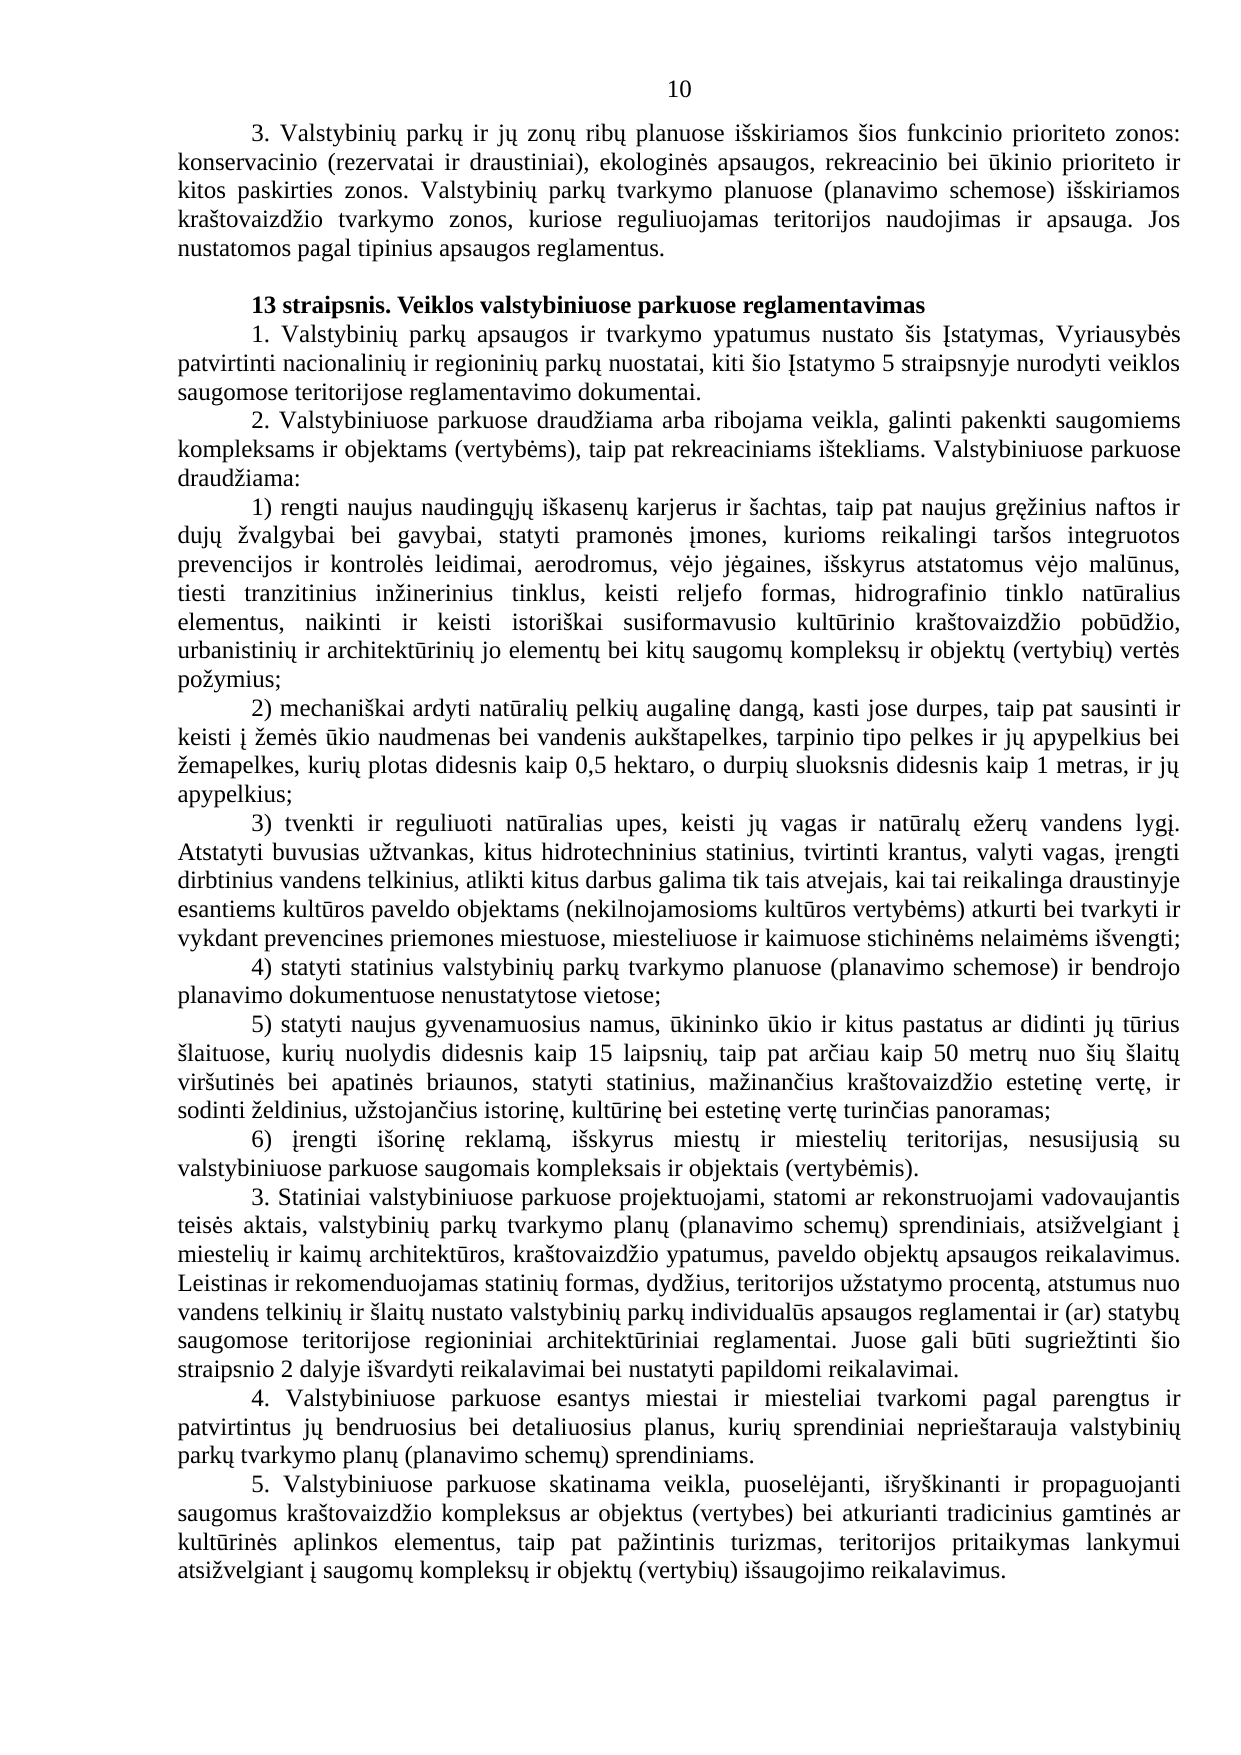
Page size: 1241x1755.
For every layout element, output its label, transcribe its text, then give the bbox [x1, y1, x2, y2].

text 3) tvenkti ir reguliuoti natūralias upes, keisti jų vagas ir natūralų ežerų vandens lygį. Atstatyti buvusias užtvankas, kitus hidrotechninius statinius, tvirtinti krantus, valyti vagas, įrengti dirbtinius vandens telkinius, atlikti kitus darbus galima tik tais atvejais, kai tai reikalinga draustinyje esantiems kultūros paveldo objektams (nekilnojamosioms kultūros vertybėms) atkurti bei tvarkyti ir vykdant prevencines priemones miestuose, miesteliuose ir kaimuose stichinėms nelaimėms išvengti; [177, 808, 1181, 952]
text 4) statyti statinius valstybinių parkų tvarkymo planuose (planavimo schemose) ir bendrojo planavimo dokumentuose nenustatytose vietose; [177, 952, 1181, 1009]
text 3. Valstybinių parkų ir jų zonų ribų planuose išskiriamos šios funkcinio prioriteto zonos: konservacinio (rezervatai ir draustiniai), ekologinės apsaugos, rekreacinio bei ūkinio prioriteto ir kitos paskirties zonos. Valstybinių parkų tvarkymo planuose (planavimo schemose) išskiriamos kraštovaizdžio tvarkymo zonos, kuriose reguliuojamas teritorijos naudojimas ir apsauga. Jos nustatomos pagal tipinius apsaugos reglamentus. [177, 118, 1181, 262]
text 5) statyti naujus gyvenamuosius namus, ūkininko ūkio ir kitus pastatus ar didinti jų tūrius šlaituose, kurių nuolydis didesnis kaip 15 laipsnių, taip pat arčiau kaip 50 metrų nuo šių šlaitų viršutinės bei apatinės briaunos, statyti statinius, mažinančius kraštovaizdžio estetinę vertę, ir sodinti želdinius, užstojančius istorinę, kultūrinę bei estetinę vertę turinčias panoramas; [177, 1009, 1181, 1124]
text 4. Valstybiniuose parkuose esantys miestai ir miesteliai tvarkomi pagal parengtus ir patvirtintus jų bendruosius bei detaliuosius planus, kurių sprendiniai neprieštarauja valstybinių parkų tvarkymo planų (planavimo schemų) sprendiniams. [177, 1383, 1181, 1469]
text 13 straipsnis. Veiklos valstybiniuose parkuose reglamentavimas [177, 291, 1181, 319]
text 6) įrengti išorinę reklamą, išskyrus miestų ir miestelių teritorijas, nesusijusią su valstybiniuose parkuose saugomais kompleksais ir objektais (vertybėmis). [177, 1124, 1181, 1182]
text 3. Statiniai valstybiniuose parkuose projektuojami, statomi ar rekonstruojami vadovaujantis teisės aktais, valstybinių parkų tvarkymo planų (planavimo schemų) sprendiniais, atsižvelgiant į miestelių ir kaimų architektūros, kraštovaizdžio ypatumus, paveldo objektų apsaugos reikalavimus. Leistinas ir rekomenduojamas statinių formas, dydžius, teritorijos užstatymo procentą, atstumus nuo vandens telkinių ir šlaitų nustato valstybinių parkų individualūs apsaugos reglamentai ir (ar) statybų saugomose teritorijose regioniniai architektūriniai reglamentai. Juose gali būti sugriežtinti šio straipsnio 2 dalyje išvardyti reikalavimai bei nustatyti papildomi reikalavimai. [177, 1182, 1181, 1383]
text 2. Valstybiniuose parkuose draudžiama arba ribojama veikla, galinti pakenkti saugomiems kompleksams ir objektams (vertybėms), taip pat rekreaciniams ištekliams. Valstybiniuose parkuose draudžiama: [177, 406, 1181, 492]
text 2) mechaniškai ardyti natūralių pelkių augalinę dangą, kasti jose durpes, taip pat sausinti ir keisti į žemės ūkio naudmenas bei vandenis aukštapelkes, tarpinio tipo pelkes ir jų apypelkius bei žemapelkes, kurių plotas didesnis kaip 0,5 hektaro, o durpių sluoksnis didesnis kaip 1 metras, ir jų apypelkius; [177, 693, 1181, 808]
text 1) rengti naujus naudingųjų iškasenų karjerus ir šachtas, taip pat naujus gręžinius naftos ir dujų žvalgybai bei gavybai, statyti pramonės įmones, kurioms reikalingi taršos integruotos prevencijos ir kontrolės leidimai, aerodromus, vėjo jėgaines, išskyrus atstatomus vėjo malūnus, tiesti tranzitinius inžinerinius tinklus, keisti reljefo formas, hidrografinio tinklo natūralius elementus, naikinti ir keisti istoriškai susiformavusio kultūrinio kraštovaizdžio pobūdžio, urbanistinių ir architektūrinių jo elementų bei kitų saugomų kompleksų ir objektų (vertybių) vertės požymius; [177, 492, 1181, 693]
text 1. Valstybinių parkų apsaugos ir tvarkymo ypatumus nustato šis Įstatymas, Vyriausybės patvirtinti nacionalinių ir regioninių parkų nuostatai, kiti šio Įstatymo 5 straipsnyje nurodyti veiklos saugomose teritorijose reglamentavimo dokumentai. [177, 319, 1181, 406]
text 5. Valstybiniuose parkuose skatinama veikla, puoselėjanti, išryškinanti ir propaguojanti saugomus kraštovaizdžio kompleksus ar objektus (vertybes) bei atkurianti tradicinius gamtinės ar kultūrinės aplinkos elementus, taip pat pažintinis turizmas, teritorijos pritaikymas lankymui atsižvelgiant į saugomų kompleksų ir objektų (vertybių) išsaugojimo reikalavimus. [177, 1469, 1181, 1584]
